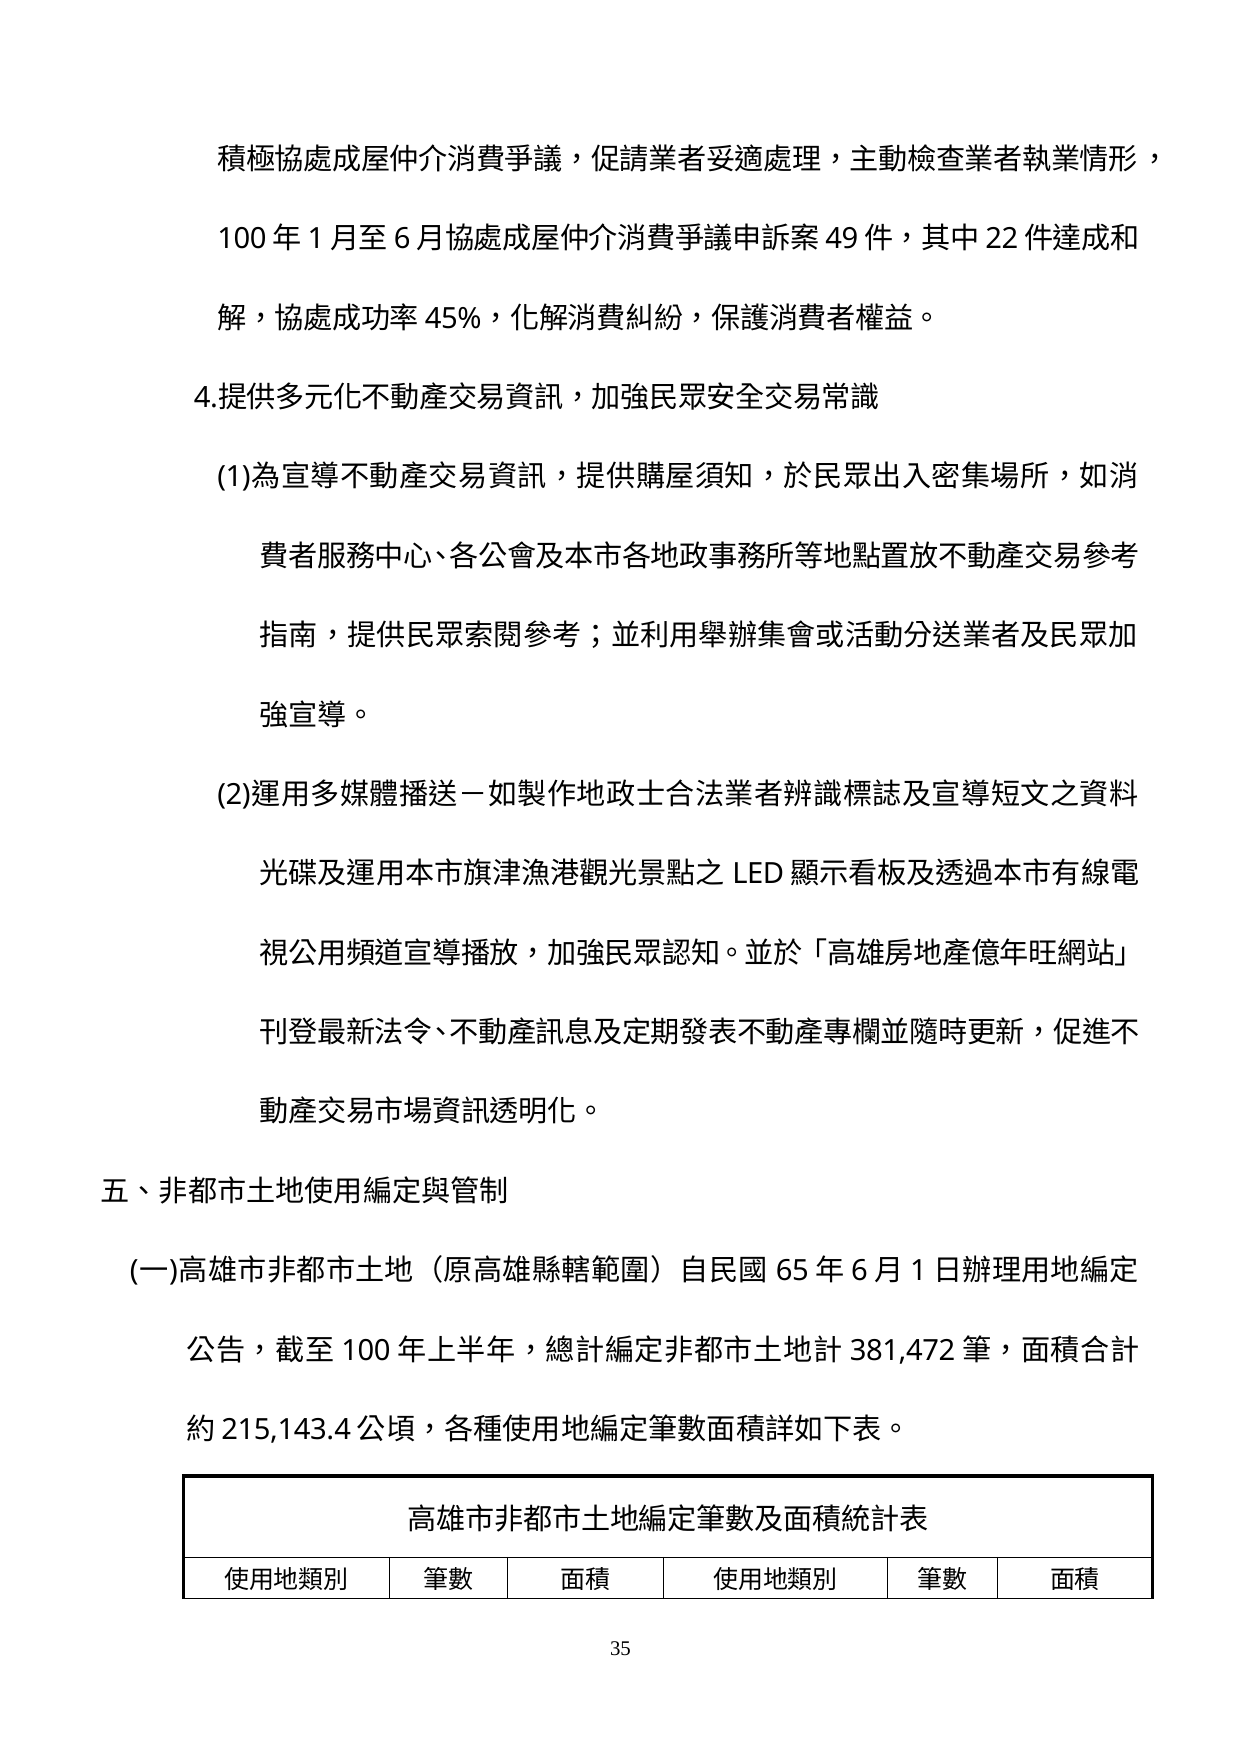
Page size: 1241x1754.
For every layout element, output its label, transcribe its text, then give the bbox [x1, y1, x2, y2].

table_cell 面積 [508, 1558, 663, 1597]
text (2)運用多媒體播送－如製作地政士合法業者辨識標誌及宣導短文之資料光碟及運用本市旗津漁港觀光景點之LED顯示看板及透過本市有線電視公用頻道宣導播放，加強民眾認知。並於「高雄房地產億年旺網站」刊登最新法令、不動產訊息及定期發表不動產專欄並隨時更新，促進不動產交易市場資訊透明化。 [217, 752, 1140, 1149]
table_cell 筆數 [390, 1558, 507, 1597]
text 4.提供多元化不動產交易資訊，加強民眾安全交易常識 [194, 355, 1140, 434]
table_cell 筆數 [888, 1558, 997, 1597]
text (1)為宣導不動產交易資訊，提供購屋須知，於民眾出入密集場所，如消費者服務中心、各公會及本市各地政事務所等地點置放不動產交易參考指南，提供民眾索閱參考；並利用舉辦集會或活動分送業者及民眾加強宣導。 [217, 434, 1140, 752]
table_header 高雄市非都市土地編定筆數及面積統計表 [185, 1478, 1151, 1557]
table_cell 使用地類別 [185, 1558, 389, 1597]
text (一)高雄市非都市土地（原高雄縣轄範圍）自民國65年6月1日辦理用地編定公告，截至100年上半年，總計編定非都市土地計381,472筆，面積合計約215,143.4公頃，各種使用地編定筆數面積詳如下表。 [129, 1228, 1140, 1466]
text 積極協處成屋仲介消費爭議，促請業者妥適處理，主動檢查業者執業情形，100年1月至6月協處成屋仲介消費爭議申訴案49件，其中22件達成和解，協處成功率45%，化解消費糾紛，保護消費者權益。 [217, 117, 1140, 355]
table_cell 使用地類別 [664, 1558, 887, 1597]
text 五、非都市土地使用編定與管制 [100, 1149, 1140, 1228]
table_cell 面積 [998, 1558, 1151, 1597]
